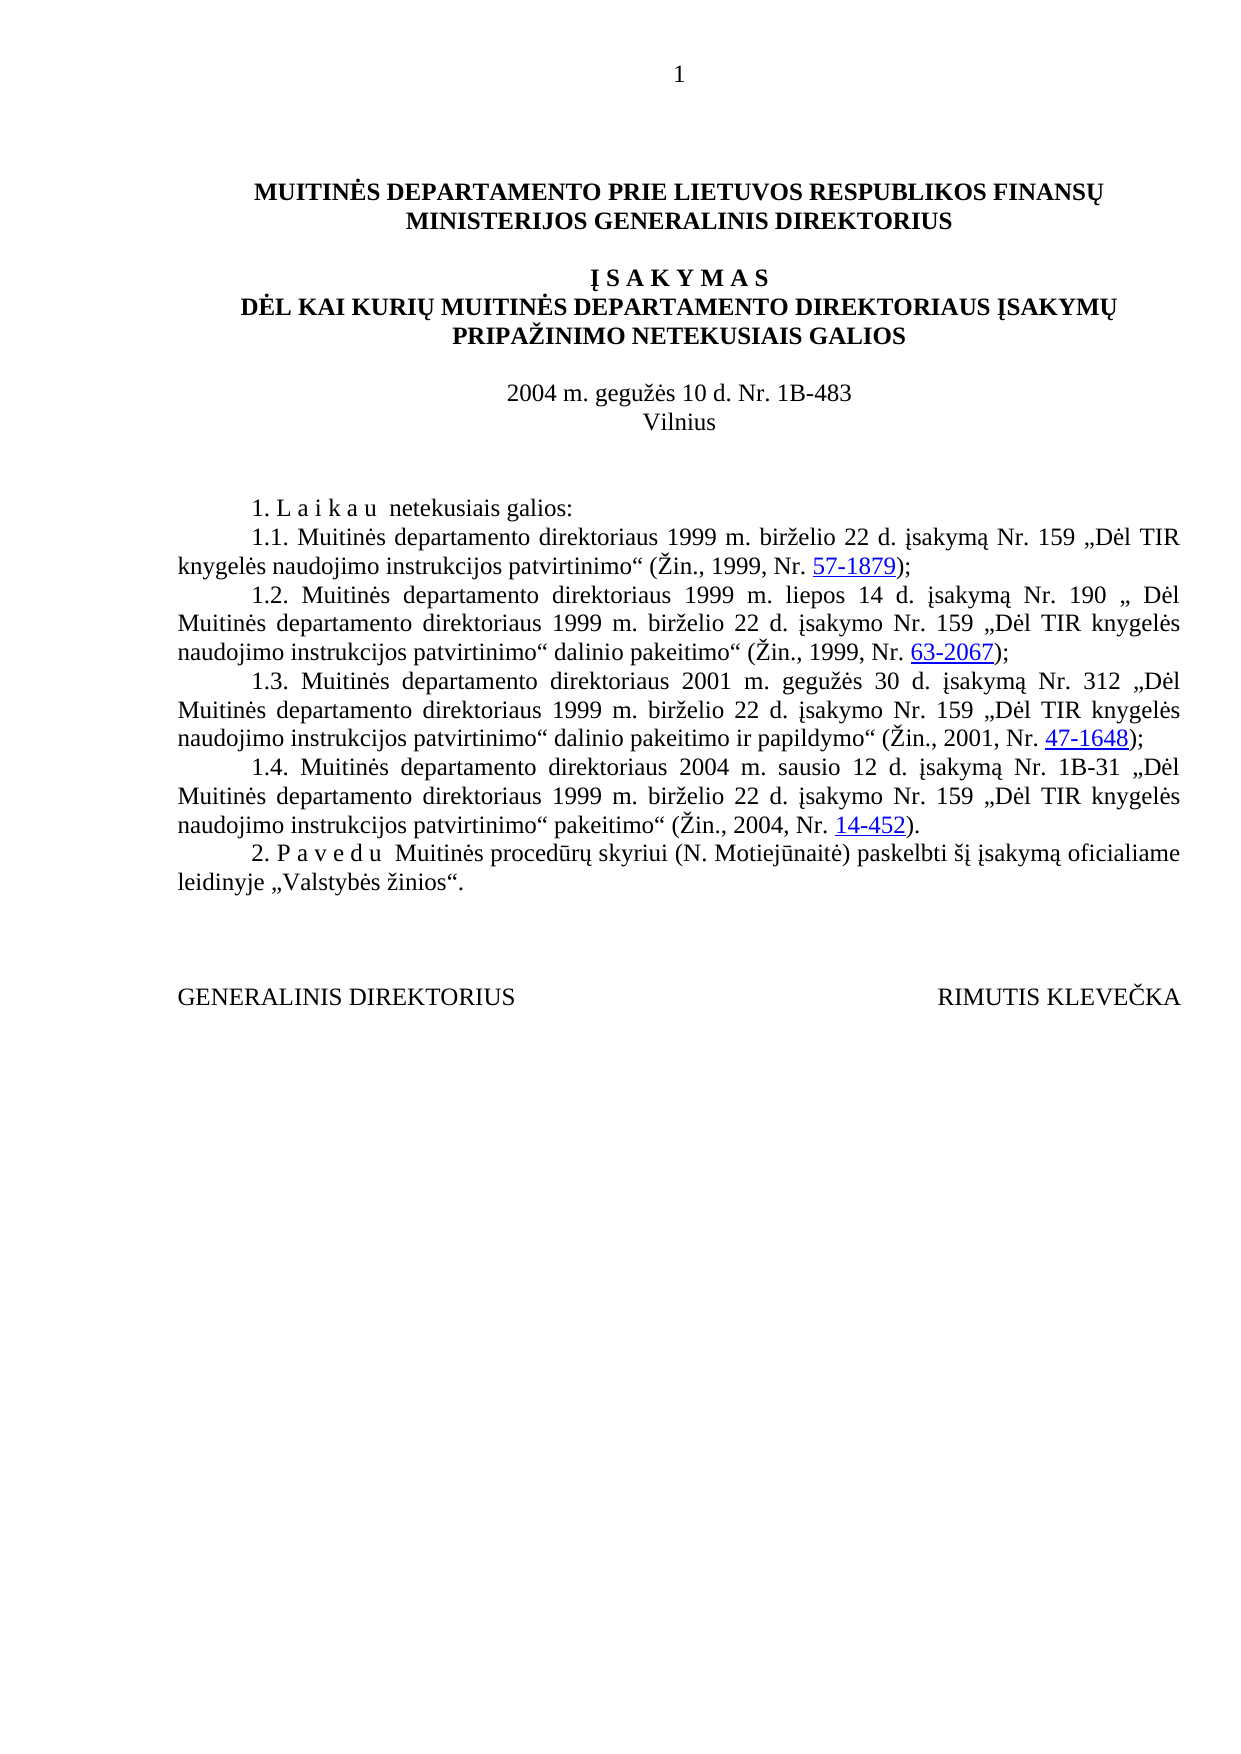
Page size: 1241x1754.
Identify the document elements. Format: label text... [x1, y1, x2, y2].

text Vilnius [177, 407, 1181, 436]
text DĖL KAI KURIŲ MUITINĖS DEPARTAMENTO DIREKTORIAUS ĮSAKYMŲ PRIPAŽINIMO NETEKUSIAIS GALIOS [177, 292, 1181, 350]
text GENERALINIS DIREKTORIUS RIMUTIS KLEVEČKA [177, 982, 1181, 1011]
text MUITINĖS DEPARTAMENTO PRIE LIETUVOS RESPUBLIKOS FINANSŲ MINISTERIJOS GENERALINIS DIREKTORIUS [177, 177, 1181, 235]
text 1.3. Muitinės departamento direktoriaus 2001 m. gegužės 30 d. įsakymą Nr. 312 „Dėl Muitinės departamento direktoriaus 1999 m. birželio 22 d. įsakymo Nr. 159 „Dėl TIR knygelės naudojimo instrukcijos patvirtinimo“ dalinio pakeitimo ir papildymo“ (Žin., 2001, Nr. 47-1648); [177, 666, 1181, 752]
text Į S A K Y M A S [177, 263, 1181, 292]
text 1.1. Muitinės departamento direktoriaus 1999 m. birželio 22 d. įsakymą Nr. 159 „Dėl TIR knygelės naudojimo instrukcijos patvirtinimo“ (Žin., 1999, Nr. 57-1879); [177, 522, 1181, 580]
text 1.2. Muitinės departamento direktoriaus 1999 m. liepos 14 d. įsakymą Nr. 190 „ Dėl Muitinės departamento direktoriaus 1999 m. birželio 22 d. įsakymo Nr. 159 „Dėl TIR knygelės naudojimo instrukcijos patvirtinimo“ dalinio pakeitimo“ (Žin., 1999, Nr. 63-2067); [177, 580, 1181, 666]
text 1. Laikau netekusiais galios: [177, 493, 1181, 522]
text 1.4. Muitinės departamento direktoriaus 2004 m. sausio 12 d. įsakymą Nr. 1B-31 „Dėl Muitinės departamento direktoriaus 1999 m. birželio 22 d. įsakymo Nr. 159 „Dėl TIR knygelės naudojimo instrukcijos patvirtinimo“ pakeitimo“ (Žin., 2004, Nr. 14-452). [177, 752, 1181, 838]
text 2. Pavedu Muitinės procedūrų skyriui (N. Motiejūnaitė) paskelbti šį įsakymą oficialiame leidinyje „Valstybės žinios“. [177, 838, 1181, 896]
text 2004 m. gegužės 10 d. Nr. 1B-483 [177, 378, 1181, 407]
